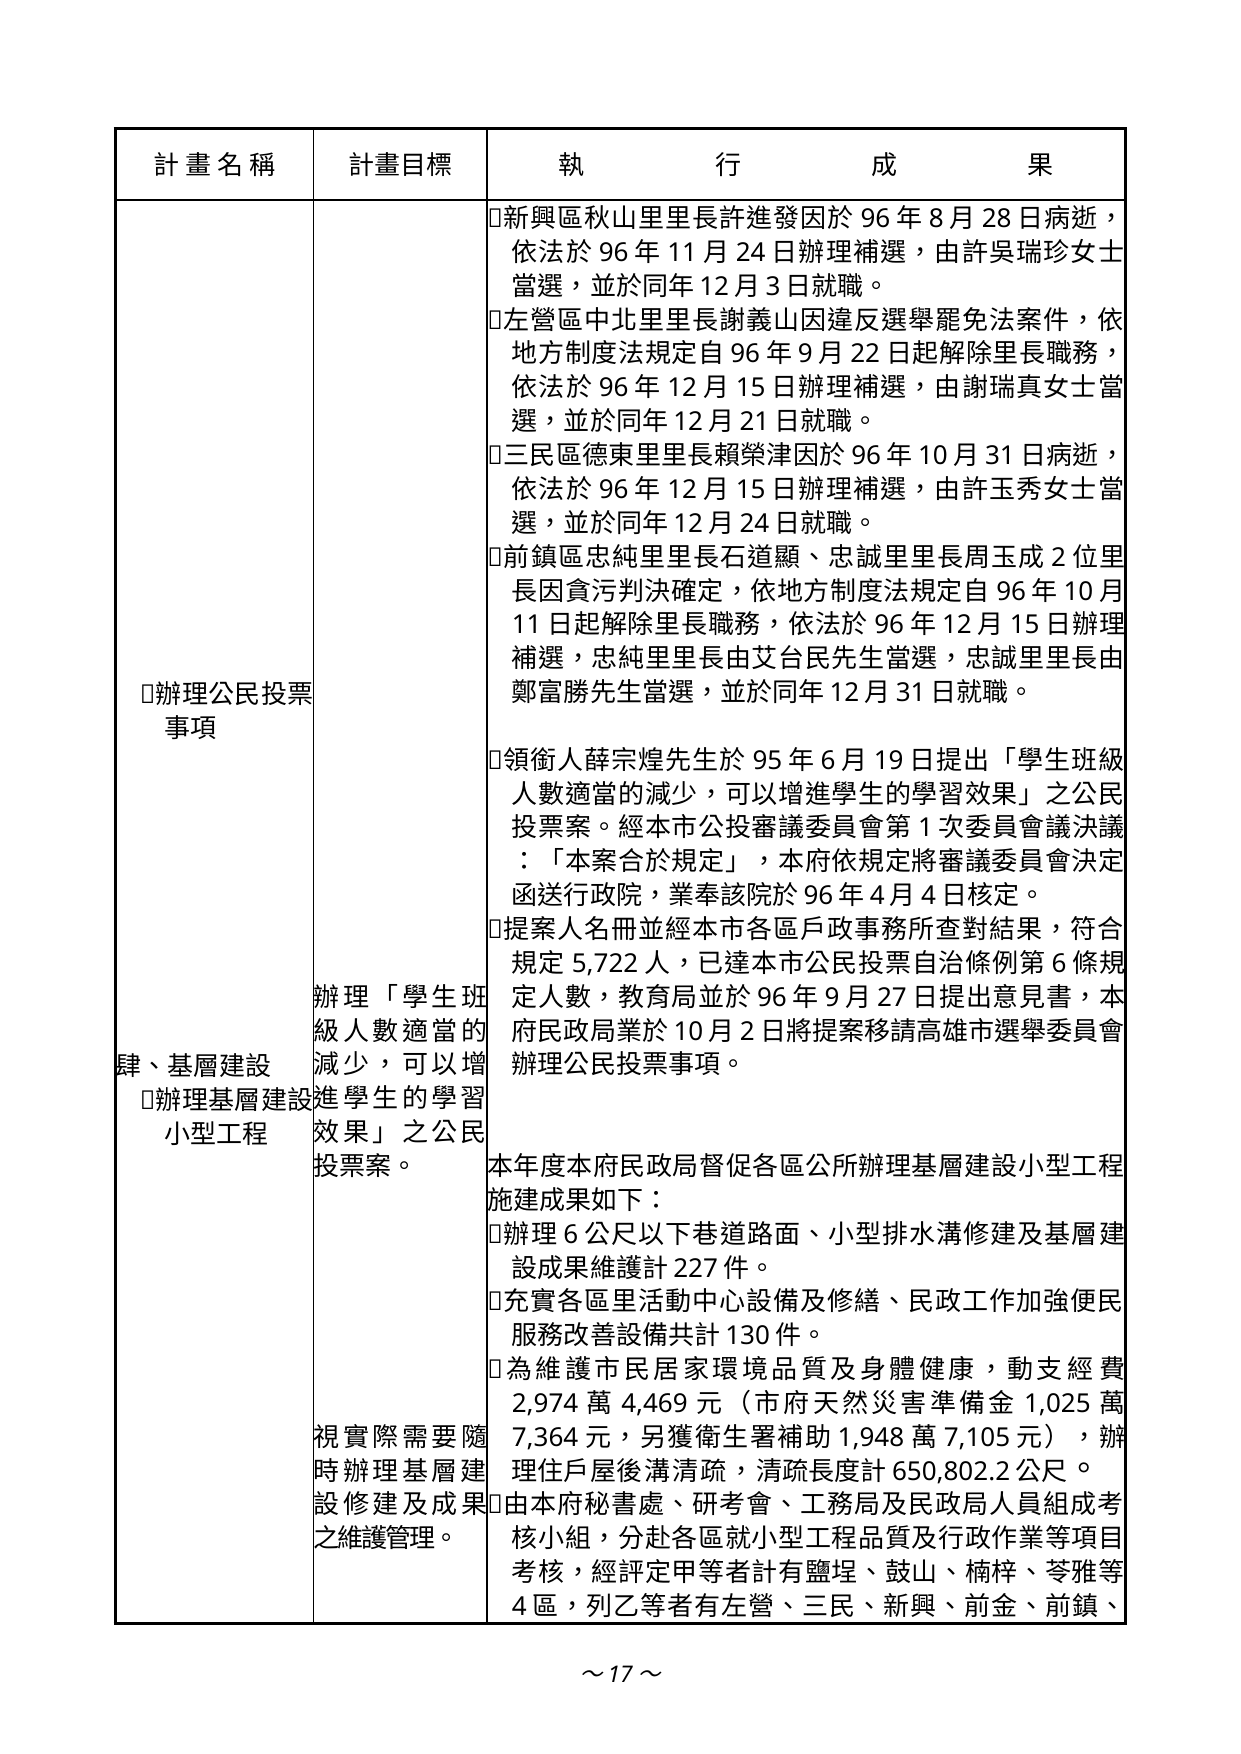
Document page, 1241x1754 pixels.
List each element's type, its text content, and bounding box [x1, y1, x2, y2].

table_header 計畫目標 [314, 130, 486, 199]
table_cell 辦理公民投票事項 肆、基層建設 辦理基層建設小型工程 [117, 201, 313, 1622]
table_cell 辦理「學生班級人數適當的減少，可以增進學生的學習效果」之公民投票案。 視實際需要隨時辦理基層建設修建及成果之維護管理。 [314, 201, 486, 1622]
table_header 計 畫 名 稱 [117, 130, 313, 199]
table_cell 新興區秋山里里長許進發因於96年8月28日病逝，依法於96年11月24日辦理補選，由許吳瑞珍女士當選，並於同年12月3日就職。 左營區中北里里長謝義山因違反選舉罷免法案件，依地方制度法規定自96年9月22日起解除里長職務，依法於96年12月15日辦理補選，由謝瑞真女士當選，並於同年12月21日就職。 三民區德東里里長賴榮津因於96年10月31日病逝，依法於96年12月15日辦理補選，由許玉秀女士當選，並於同年12月24日就職。 前鎮區忠純里里長石道顯、忠誠里里長周玉成2位里長因貪污判決確定，依地方制度法規定自96年10月11日起解除里長職務，依法於96年12月15日辦理補選，忠純里里長由艾台民先生當選，忠誠里里長由鄭富勝先生當選，並於同年12月31日就職。 領銜人薛宗煌先生於95年6月19日提出「學生班級人數適當的減少，可以增進學生的學習效果」之公民投票案。經本市公投審議委員會第1次委員會議決議：「本案合於規定」，本府依規定將審議委員會決定函送行政院，業奉該院於96年4月4日核定。 提案人名冊並經本市各區戶政事務所查對結果，符合規定 5,722人，已達本市公民投票自治條例第6條規定人數，教育局並於96年9月27日提出意見書，本府民政局業於10月2日將提案移請高雄市選舉委員會辦理公民投票事項。 本年度本府民政局督促各區公所辦理基層建設小型工程施建成果如下： 辦理6公尺以下巷道路面、小型排水溝修建及基層建設成果維護計227件。 充實各區里活動中心設備及修繕、民政工作加強便民服務改善設備共計130件。 為維護市民居家環境品質及身體健康，動支經費2,974萬4,469元（市府天然災害準備金1,025萬7,364元，另獲衛生署補助1,948萬7,105元），辦理住戶屋後溝清疏，清疏長度計650,802.2公尺。 由本府秘書處、研考會、工務局及民政局人員組成考核小組，分赴各區就小型工程品質及行政作業等項目考核，經評定甲等者計有鹽埕、鼓山、楠梓、苓雅等4區，列乙等者有左營、三民、新興、前金、前鎮、 [488, 201, 1124, 1622]
table_header 執 行 成 果 [488, 130, 1124, 199]
